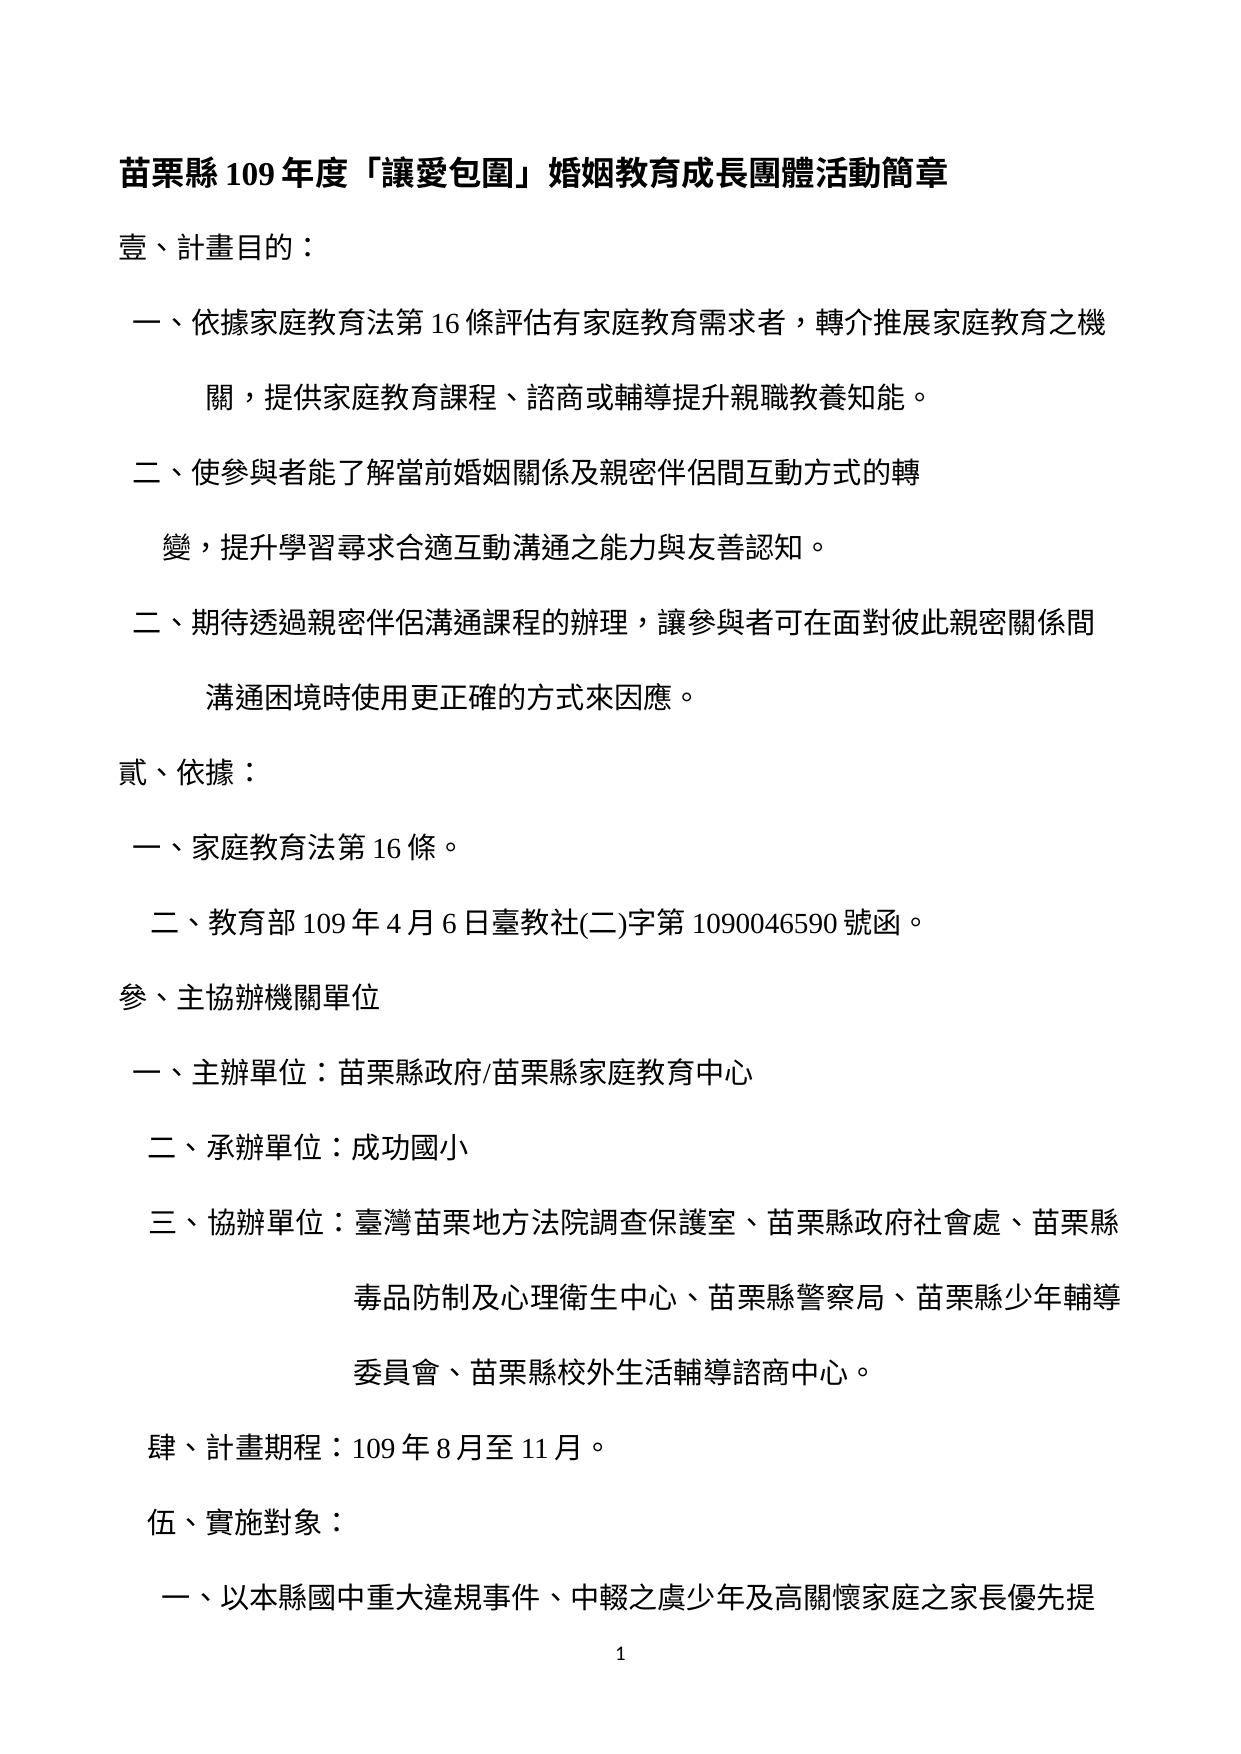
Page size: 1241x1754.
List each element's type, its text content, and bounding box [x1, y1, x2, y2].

text 一、主辦單位：苗栗縣政府/苗栗縣家庭教育中心 [118, 1027, 1122, 1102]
text 參、主協辦機關單位 [118, 952, 1122, 1027]
text 壹、計畫目的： [118, 202, 1122, 277]
text 二、承辦單位：成功國小 [147, 1102, 1122, 1177]
text 一、依據家庭教育法第16條評估有家庭教育需求者，轉介推展家庭教育之機關，提供家庭教育課程、諮商或輔導提升親職教養知能。 [118, 277, 1122, 427]
text 肆、計畫期程：109年8月至11月。 [118, 1402, 1122, 1477]
text 變，提升學習尋求合適互動溝通之能力與友善認知。 [118, 502, 1122, 577]
text 二、使參與者能了解當前婚姻關係及親密伴侶間互動方式的轉 [118, 427, 1122, 502]
text 伍、實施對象： [147, 1477, 1122, 1552]
text 貳、依據： [118, 727, 1122, 802]
text 三、協辦單位：臺灣苗栗地方法院調查保護室、苗栗縣政府社會處、苗栗縣毒品防制及心理衛生中心、苗栗縣警察局、苗栗縣少年輔導委員會、苗栗縣校外生活輔導諮商中心。 [148, 1177, 1122, 1402]
text 二、教育部109年4月6日臺教社(二)字第1090046590號函。 [150, 877, 1122, 952]
text 苗栗縣109年度「讓愛包圍」婚姻教育成長團體活動簡章 [118, 127, 1122, 202]
text 一、家庭教育法第16條。 [118, 802, 1122, 877]
text 二、期待透過親密伴侶溝通課程的辦理，讓參與者可在面對彼此親密關係間溝通困境時使用更正確的方式來因應。 [118, 577, 1122, 727]
text 一、以本縣國中重大違規事件、中輟之虞少年及高關懷家庭之家長優先提 [147, 1552, 1122, 1627]
